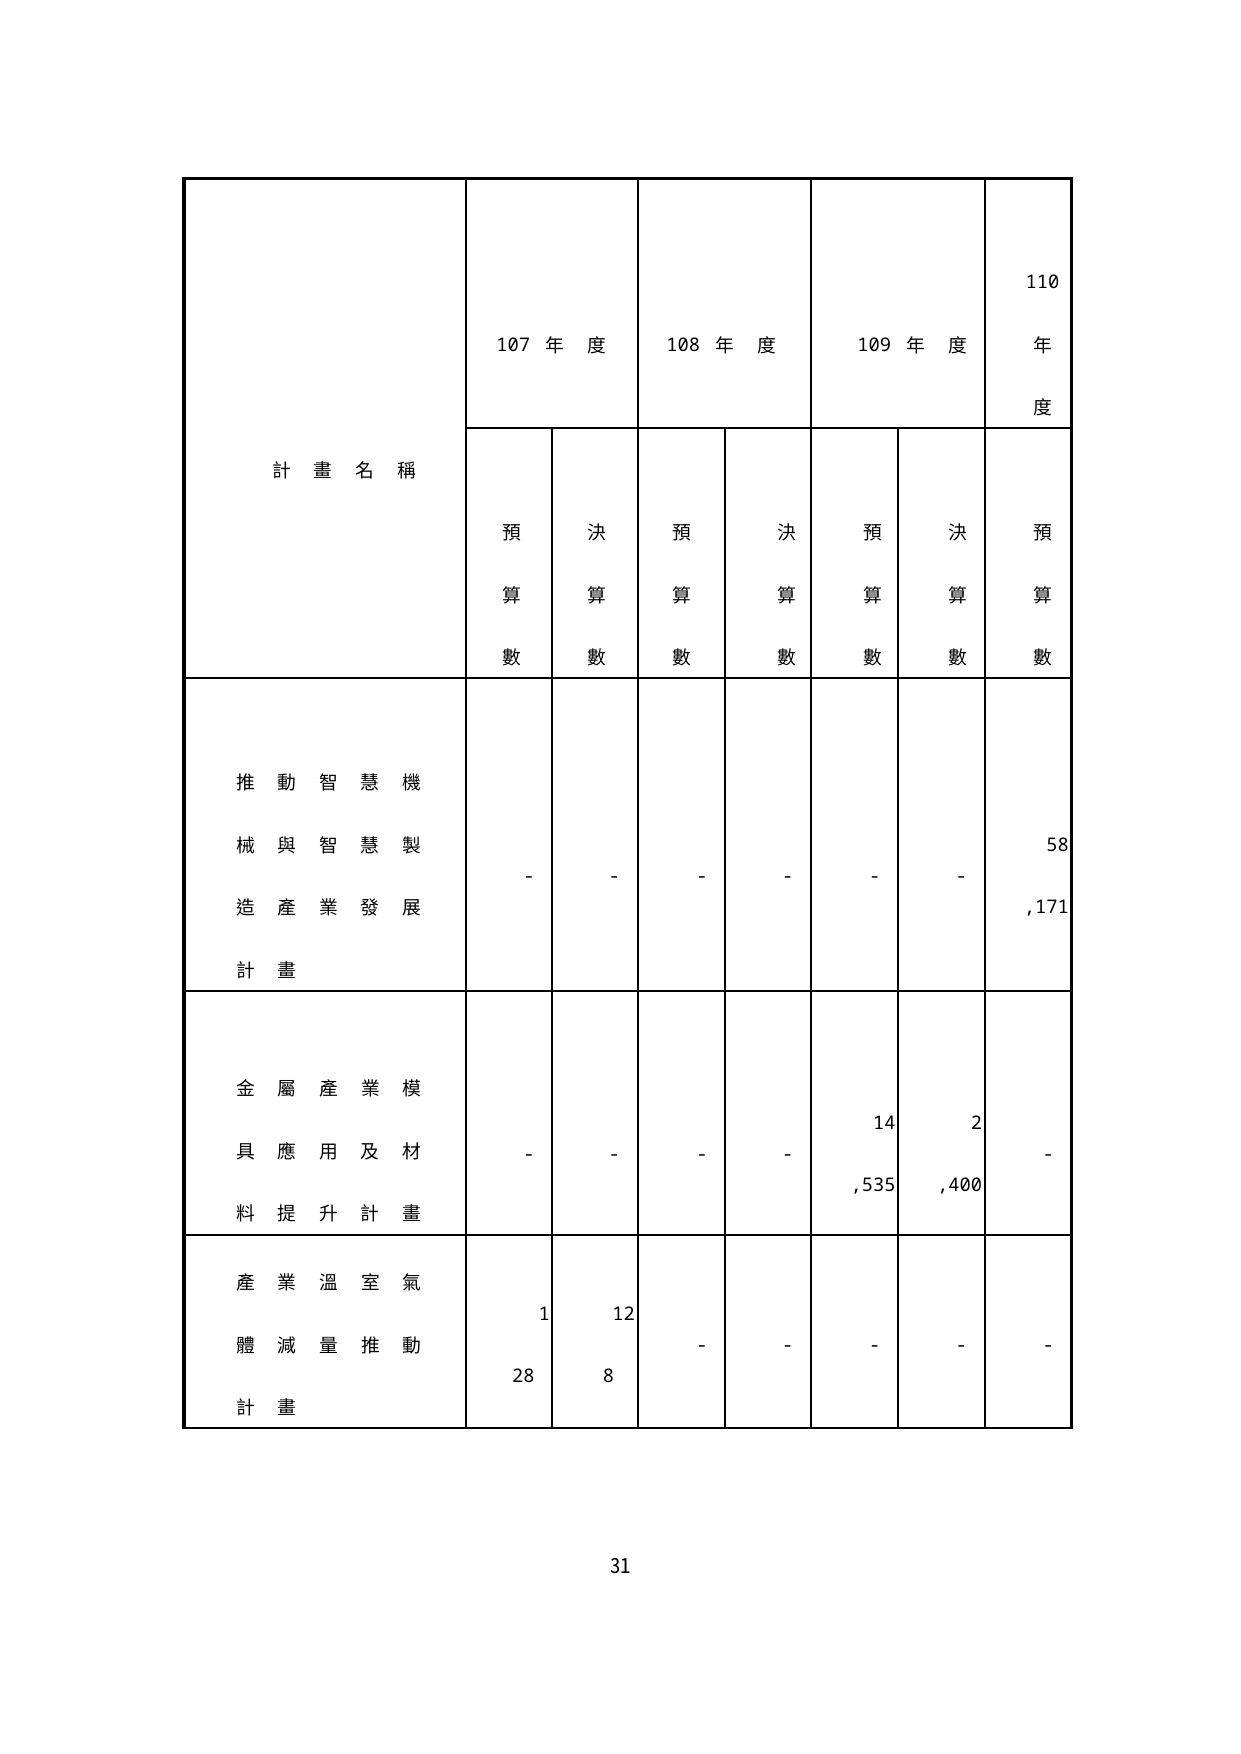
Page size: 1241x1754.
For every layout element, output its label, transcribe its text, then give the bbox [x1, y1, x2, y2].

table_cell - [553, 679, 637, 990]
table_cell 決算數 [899, 429, 984, 677]
table_header 109年度 [812, 180, 984, 427]
table_cell 128 [467, 1236, 551, 1427]
table_cell 決算數 [726, 429, 810, 677]
table_cell 預算數 [812, 429, 897, 677]
table_cell - [899, 1236, 984, 1427]
table_cell 產業溫室氣體減量推動計畫 [186, 1236, 465, 1427]
table_cell 決算數 [553, 429, 637, 677]
table_cell - [726, 992, 810, 1233]
table_cell - [726, 1236, 810, 1427]
table_cell 128 [553, 1236, 637, 1427]
table_cell 14,535 [812, 992, 897, 1233]
table_cell - [553, 992, 637, 1233]
table_header 107年度 [467, 180, 637, 427]
table_cell 金屬產業模具應用及材料提升計畫 [186, 992, 465, 1233]
table_cell - [812, 679, 897, 990]
table_cell - [639, 1236, 724, 1427]
table_cell - [467, 992, 551, 1233]
table_cell - [812, 1236, 897, 1427]
table_cell - [986, 1236, 1070, 1427]
table_cell - [986, 992, 1070, 1233]
table_cell - [467, 679, 551, 990]
table_header 108年度 [639, 180, 810, 427]
table_cell 58,171 [986, 679, 1070, 990]
table_cell - [899, 679, 984, 990]
table_cell - [726, 679, 810, 990]
table_cell 2,400 [899, 992, 984, 1233]
table_cell 預算數 [467, 429, 551, 677]
table_cell - [639, 679, 724, 990]
table_header 110年度 [986, 180, 1070, 427]
table_cell - [639, 992, 724, 1233]
table_cell 推動智慧機械與智慧製造產業發展計畫 [186, 679, 465, 990]
table_header 計畫名稱 [186, 180, 465, 677]
table_cell 預算數 [639, 429, 724, 677]
table_cell 預算數 [986, 429, 1070, 677]
